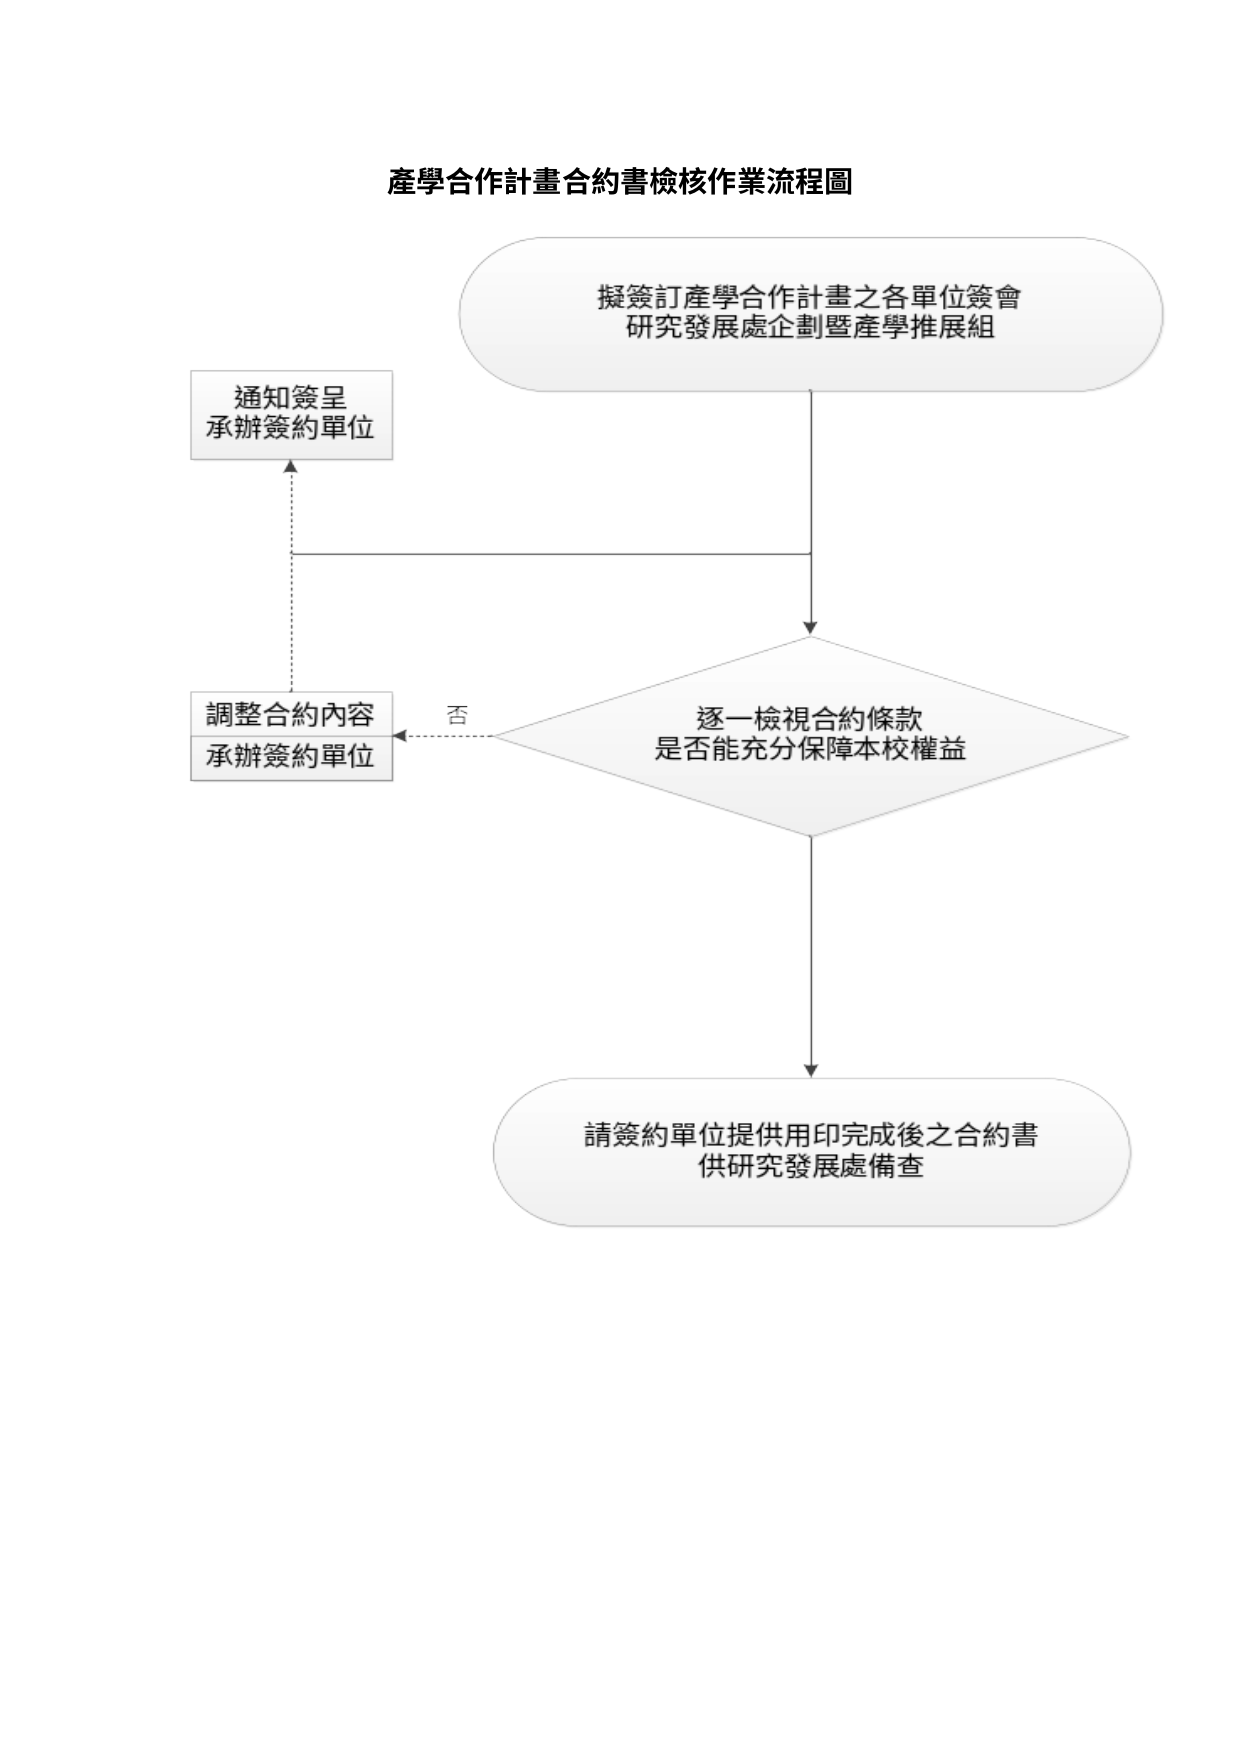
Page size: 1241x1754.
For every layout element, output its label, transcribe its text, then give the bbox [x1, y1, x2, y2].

text 產學合作計畫合約書檢核作業流程圖 [187, 158, 1053, 201]
